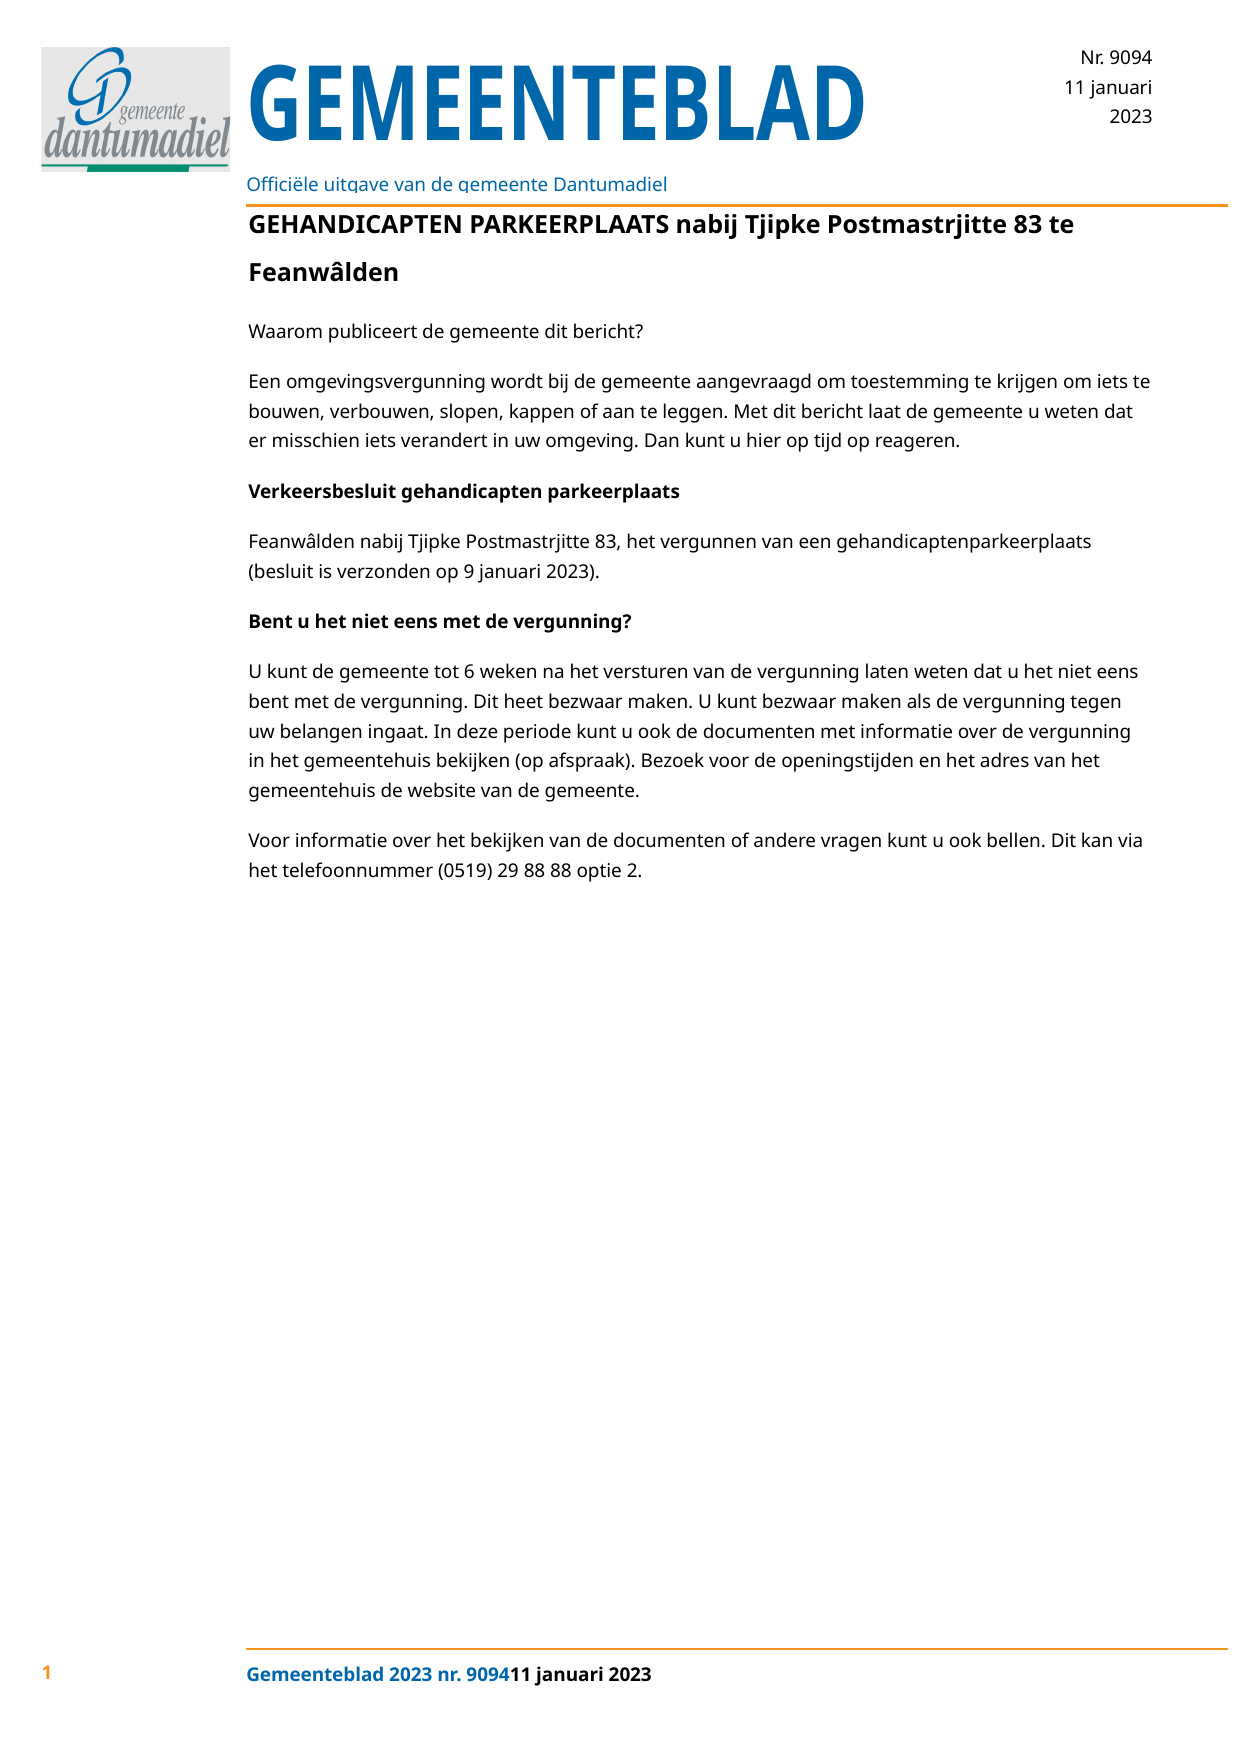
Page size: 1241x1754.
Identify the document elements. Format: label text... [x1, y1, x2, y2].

picture [41, 47, 231, 172]
text Voor informatie over het bekijken van de documenten of andere vragen kunt u ook bellen. Dit kan via het telefoonnummer (0519) 29 88 88 optie 2. [248, 827, 1152, 883]
text GEHANDICAPTEN PARKEERPLAATS nabij Tjipke Postmastrjitte 83 te Feanwâlden [248, 207, 1152, 288]
text U kunt de gemeente tot 6 weken na het versturen van de vergunning laten weten dat u het niet eens bent met de vergunning. Dit heet bezwaar maken. U kunt bezwaar maken als de vergunning tegen uw belangen ingaat. In deze periode kunt u ook de documenten met informatie over de vergunning in het gemeentehuis bekijken (op afspraak). Bezoek voor de openingstijden en het adres van het gemeentehuis de website van de gemeente. [248, 659, 1152, 803]
text Verkeersbesluit gehandicapten parkeerplaats [248, 478, 1152, 504]
text Feanwâlden nabij Tjipke Postmastrjitte 83, het vergunnen van een gehandicaptenparkeerplaats (besluit is verzonden op 9 januari 2023). [248, 528, 1152, 584]
text Een omgevingsvergunning wordt bij de gemeente aangevraagd om toestemming te krijgen om iets te bouwen, verbouwen, slopen, kappen of aan te leggen. Met dit bericht laat de gemeente u weten dat er misschien iets verandert in uw omgeving. Dan kunt u hier op tijd op reageren. [248, 368, 1152, 453]
text Waarom publiceert de gemeente dit bericht? [248, 318, 1152, 344]
text Bent u het niet eens met de vergunning? [248, 608, 1152, 634]
